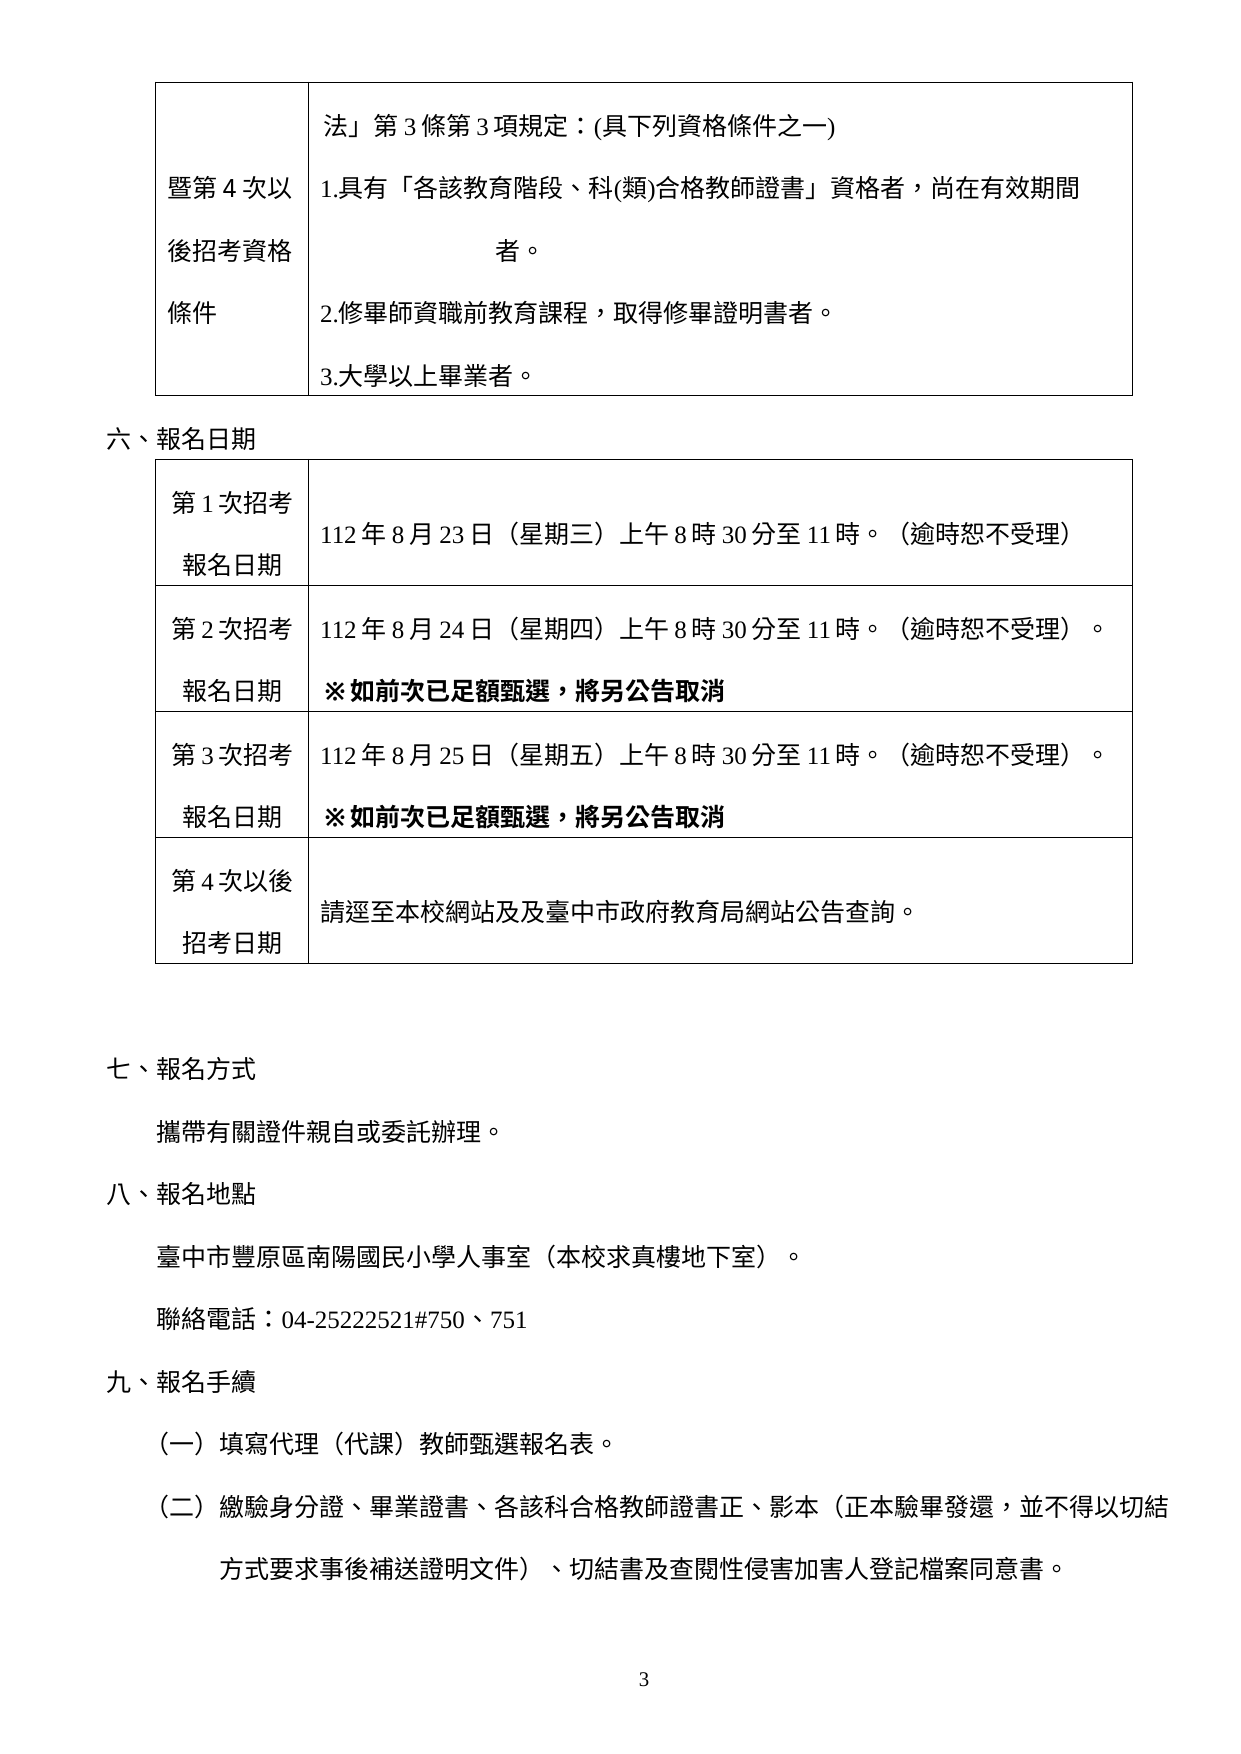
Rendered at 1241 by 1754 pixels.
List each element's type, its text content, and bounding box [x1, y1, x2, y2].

table_cell 112年8月25日（星期五）上午8時30分至11時。（逾時恕不受理）。 ※如前次已足額甄選，將另公告取消 [309, 712, 1132, 837]
table_cell 暨第4次以後招考資格條件 [156, 83, 308, 395]
table_cell 第2次招考報名日期 [156, 586, 308, 711]
table_header 第1次招考報名日期 [156, 460, 308, 585]
text 七、報名方式 攜帶有關證件親自或委託辦理。 [106, 1026, 1181, 1151]
table_cell 請逕至本校網站及及臺中市政府教育局網站公告查詢。 [309, 838, 1132, 963]
text 六、報名日期 [106, 396, 1181, 459]
table_cell 第4次以後招考日期 [156, 838, 308, 963]
table_cell 第3次招考報名日期 [156, 712, 308, 837]
text 聯絡電話：04-25222521#750、751 [156, 1276, 1181, 1339]
table_cell 法」第3條第3項規定：(具下列資格條件之一) 1.具有「各該教育階段、科(類)合格教師證書」資格者，尚在有效期間者。 2.修畢師資職前教育課程，取得修畢證明書者。 3.大學以上畢業者。 [309, 83, 1132, 395]
text （二）繳驗身分證、畢業證書、各該科合格教師證書正、影本（正本驗畢發還，並不得以切結方式要求事後補送證明文件）、切結書及查閱性侵害加害人登記檔案同意書。 [144, 1464, 1181, 1589]
table_cell 112年8月24日（星期四）上午8時30分至11時。（逾時恕不受理）。 ※如前次已足額甄選，將另公告取消 [309, 586, 1132, 711]
text 八、報名地點 臺中市豐原區南陽國民小學人事室（本校求真樓地下室）。 [106, 1151, 1181, 1276]
table_header 112年8月23日（星期三）上午8時30分至11時。（逾時恕不受理） [309, 460, 1132, 585]
text 九、報名手續 [106, 1339, 1181, 1401]
text （一）填寫代理（代課）教師甄選報名表。 [106, 1401, 1181, 1464]
